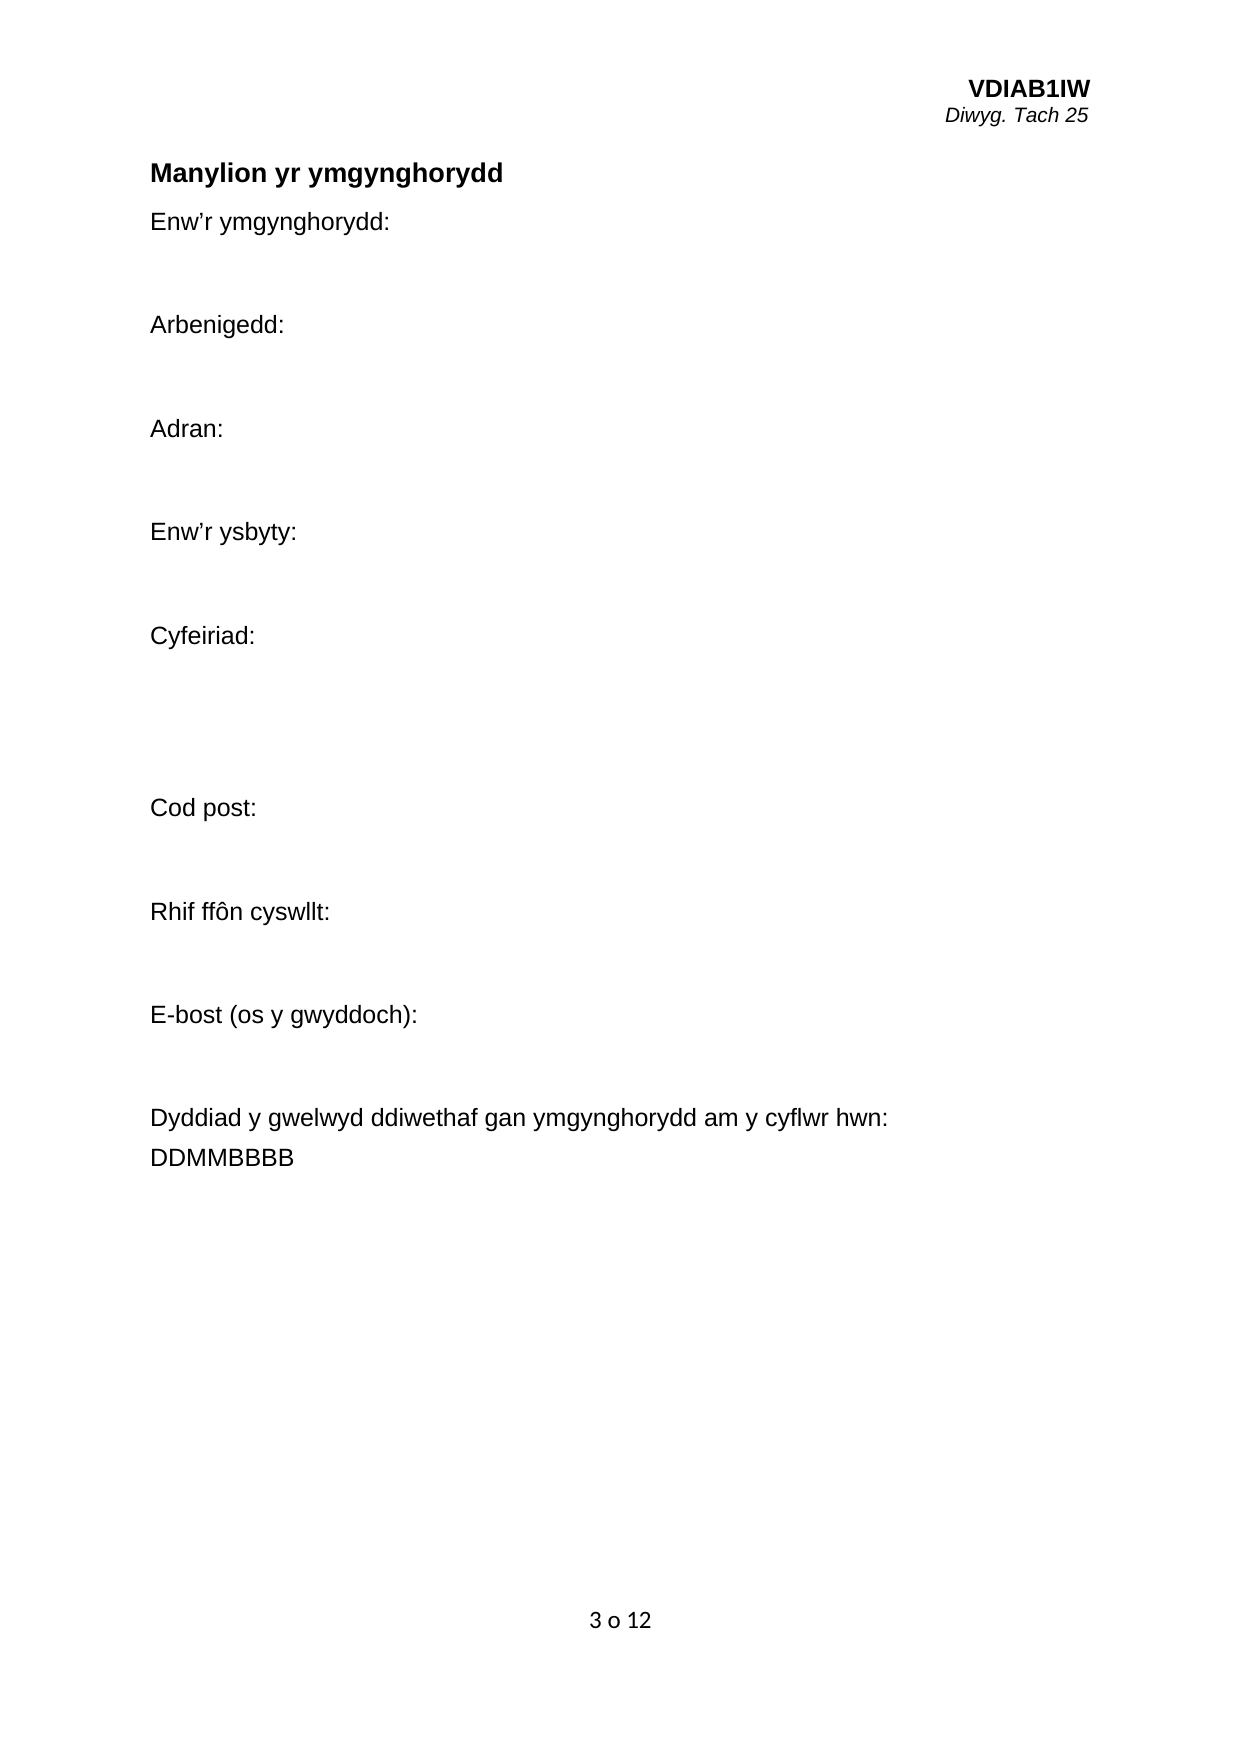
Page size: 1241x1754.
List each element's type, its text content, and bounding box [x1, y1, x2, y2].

text Adran: [150, 414, 1090, 443]
text Arbenigedd: [150, 310, 1090, 339]
text Dyddiad y gwelwyd ddiwethaf gan ymgynghorydd am y cyflwr hwn: [150, 1103, 1090, 1132]
text E-bost (os y gwyddoch): [150, 1000, 1090, 1029]
text Cod post: [150, 793, 1090, 822]
text Enw’r ysbyty: [150, 517, 1090, 546]
text Rhif ffôn cyswllt: [150, 897, 1090, 925]
text Enw’r ymgynghorydd: [150, 207, 1090, 236]
text Cyfeiriad: [150, 621, 1090, 649]
text DDMMBBBB [150, 1143, 1090, 1171]
text Manylion yr ymgynghorydd [150, 157, 1090, 188]
